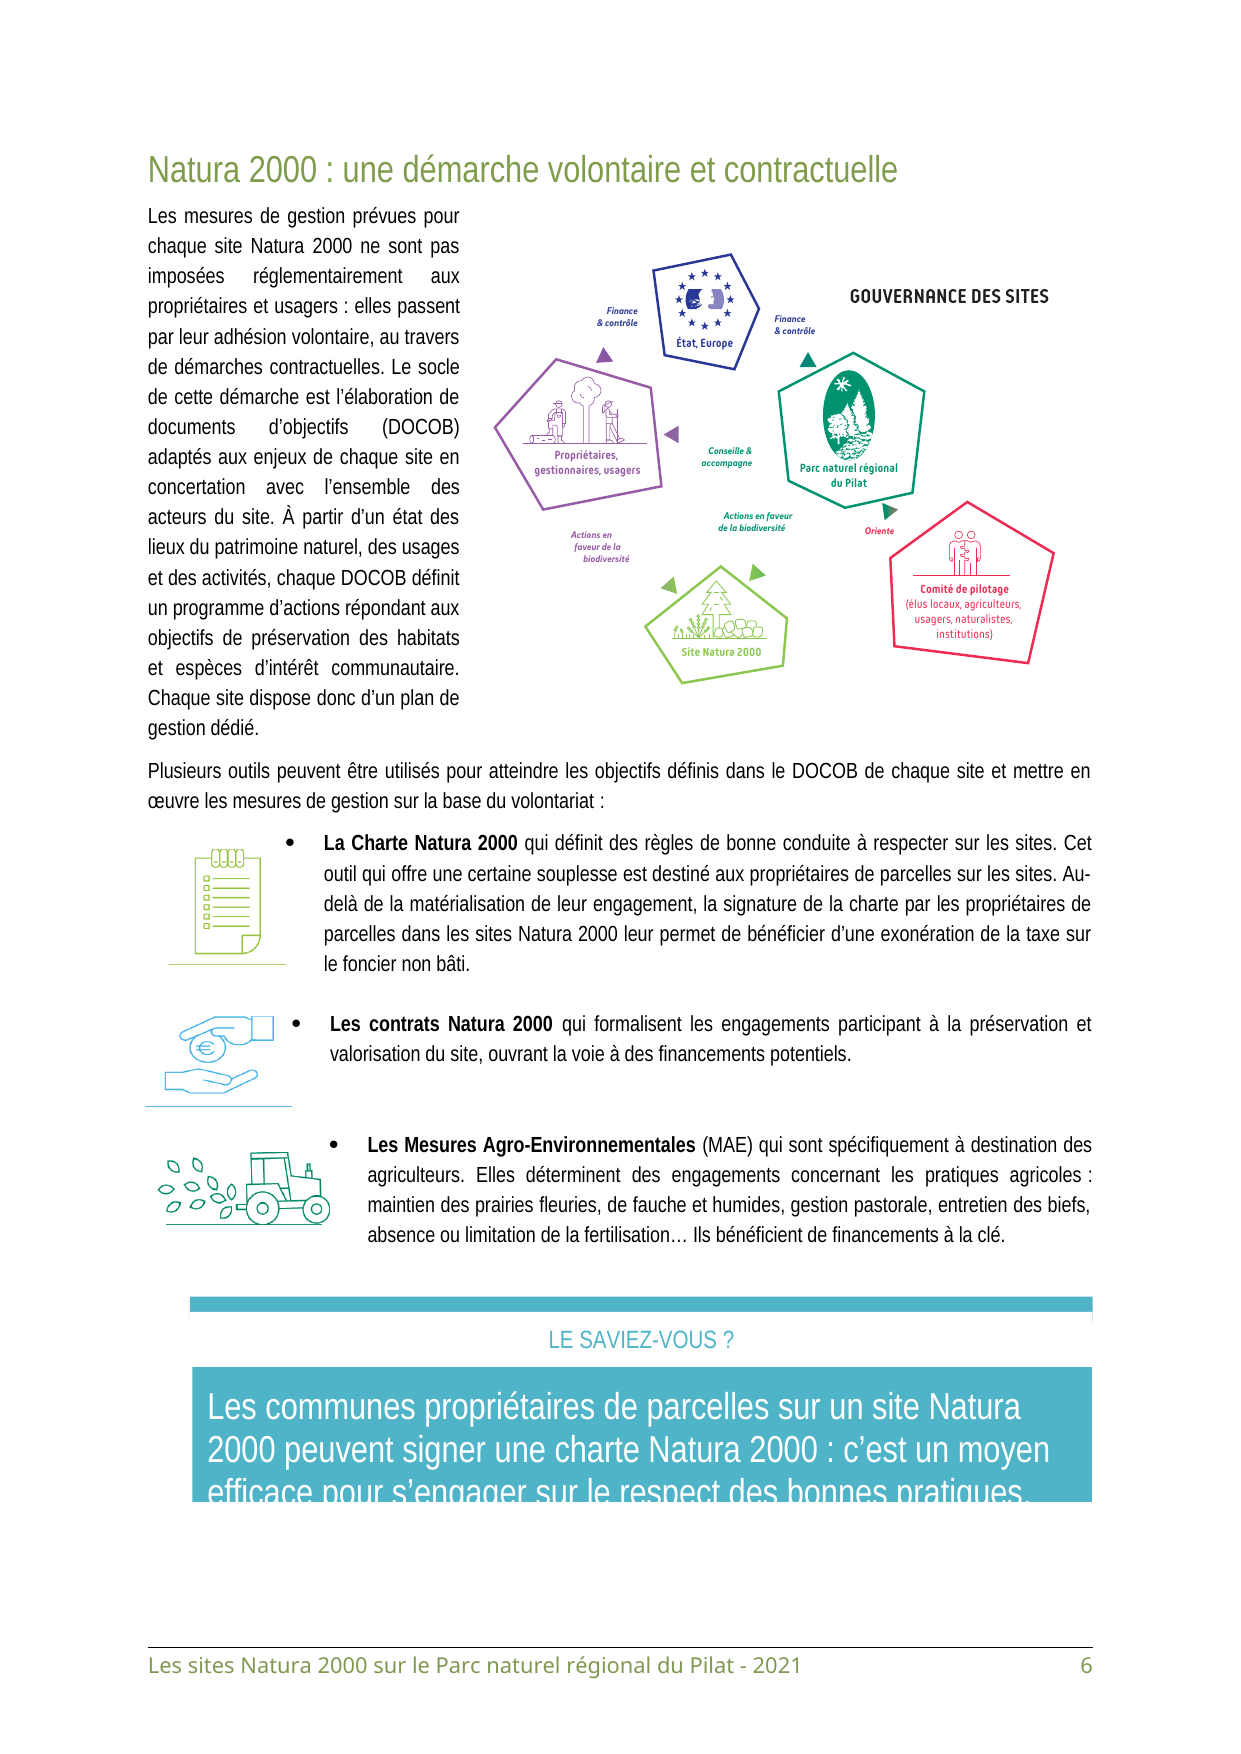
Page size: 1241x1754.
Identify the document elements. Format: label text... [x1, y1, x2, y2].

picture [145, 1016, 293, 1107]
text Plusieurs outils peuvent être utilisés pour atteindre les objectifs définis dans le DOCOB de chaque site et mettre en œuvre les mesures de gestion sur la base du volontariat : [148, 757, 1093, 813]
picture [168, 849, 287, 965]
list Les Mesures Agro-Environnementales (MAE) qui sont spécifiquement à destination des agriculteurs. Elles déterminent des engagements concernant les pratiques agricoles : maintien des prairies fleuries, de fauche et humides, gestion pastorale, entretien des biefs, absence ou limitation de la fertilisation… Ils bénéficient de financements à la clé. [148, 1131, 1093, 1247]
list La Charte Natura 2000 qui définit des règles de bonne conduite à respecter sur les sites. Cet outil qui offre une certaine souplesse est destiné aux propriétaires de parcelles sur les sites. Au-delà de la matérialisation de leur engagement, la signature de la charte par les propriétaires de parcelles dans les sites Natura 2000 leur permet de bénéficier d’une exonération de la taxe sur le foncier non bâti. [148, 830, 1093, 976]
text Les mesures de gestion prévues pour chaque site Natura 2000 ne sont pas imposées réglementairement aux propriétaires et usagers : elles passent par leur adhésion volontaire, au travers de démarches contractuelles. Le socle de cette démarche est l’élaboration de documents d’objectifs (DOCOB) adaptés aux enjeux de chaque site en concertation avec l’ensemble des acteurs du site. À partir d’un état des lieux du patrimoine naturel, des usages et des activités, chaque DOCOB définit un programme d’actions répondant aux objectifs de préservation des habitats et espèces d’intérêt communautaire. Chaque site dispose donc d’un plan de gestion dédié. [148, 203, 1093, 740]
list Les contrats Natura 2000 qui formalisent les engagements participant à la préservation et valorisation du site, ouvrant la voie à des financements potentiels. [148, 1011, 1093, 1066]
subtitle Natura 2000 : une démarche volontaire et contractuelle [148, 148, 1093, 191]
picture [157, 1152, 330, 1225]
